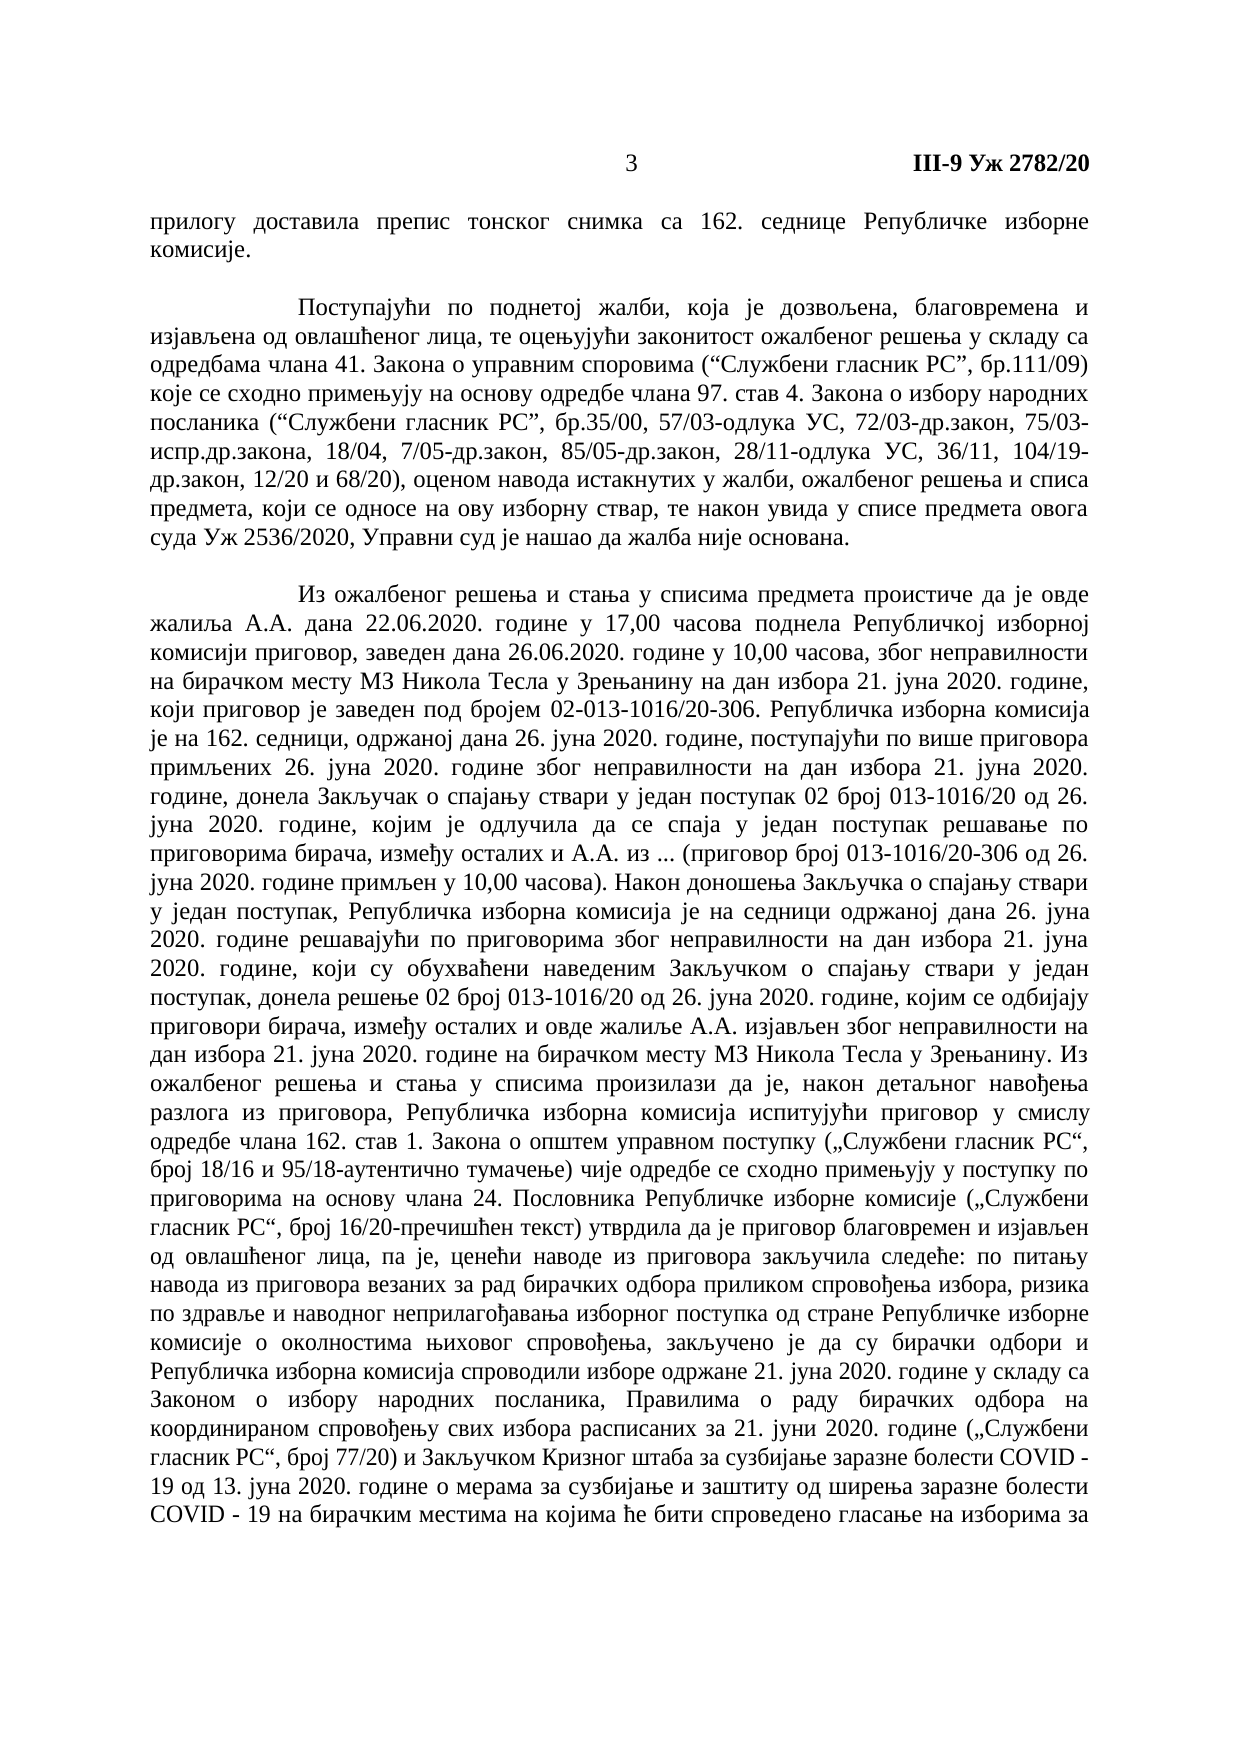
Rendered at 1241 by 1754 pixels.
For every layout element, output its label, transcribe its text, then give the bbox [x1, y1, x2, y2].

text Поступајући по поднетој жалби, која је дозвољена, благовремена и изјављена од овлашћеног лица, те оцењујући законитост ожалбеног решења у складу са одредбама члана 41. Закона о управним споровима (“Службени гласник РС”, бр.111/09) које се сходно примењују на основу одредбе члана 97. став 4. Закона о избору народних посланика (“Службени гласник РС”, бр.35/00, 57/03-одлука УС, 72/03-др.закон, 75/03-испр.др.закона, 18/04, 7/05-др.закон, 85/05-др.закон, 28/11-одлука УС, 36/11, 104/19-др.закон, 12/20 и 68/20), оценом навода истакнутих у жалби, ожалбеног решења и списа предмета, који се односе на ову изборну ствар, те након увида у списе предмета овога суда Уж 2536/2020, Управни суд је нашао да жалба није основана. [150, 292, 1090, 551]
text Из ожалбеног решења и стања у списима предмета проистиче да је овде жалиља A.A. дана 22.06.2020. године у 17,00 часова поднела Републичкој изборној комисији приговор, заведен дана 26.06.2020. године у 10,00 часова, због неправилности на бирачком месту МЗ Никола Тесла у Зрењанину на дан избора 21. јуна 2020. године, који приговор је заведен под бројем 02-013-1016/20-306. Републичка изборна комисија је на 162. седници, одржаној дана 26. јуна 2020. године, поступајући по више приговора примљених 26. јуна 2020. године због неправилности на дан избора 21. јуна 2020. године, донела Закључак о спајању ствари у један поступак 02 број 013-1016/20 од 26. јуна 2020. године, којим је одлучила да се спаја у један поступак решавање по приговорима бирача, између осталих и A.A. из ... (приговор број 013-1016/20-306 од 26. јуна 2020. године примљен у 10,00 часова). Након доношења Закључка о спајању ствари у један поступак, Републичка изборна комисија је на седници одржаној дана 26. јуна 2020. године решавајући по приговорима због неправилности на дан избора 21. јуна 2020. године, који су обухваћени наведеним Закључком о спајању ствари у један поступак, донела решење 02 број 013-1016/20 од 26. јуна 2020. године, којим се одбијају приговори бирача, између осталих и овде жалиље A.A. изјављен због неправилности на дан избора 21. јуна 2020. године на бирачком месту МЗ Никола Тесла у Зрењанину. Из ожалбеног решења и стања у списима произилази да је, након детаљног навођења разлога из приговора, Републичка изборна комисија испитујући приговор у смислу одредбе члана 162. став 1. Закона о општем управном поступку („Службени гласник РС“, број 18/16 и 95/18-аутентично тумачење) чије одредбе се сходно примењују у поступку по приговорима на основу члана 24. Пословника Републичке изборне комисије („Службени гласник РС“, број 16/20-пречишћен текст) утврдила да је приговор благовремен и изјављен од овлашћеног лица, па је, ценећи наводе из приговора закључила следеће: по питању навода из приговора везаних за рад бирачких одбора приликом спровођења избора, ризика по здравље и наводног неприлагођавања изборног поступка од стране Републичке изборне комисије о околностима њиховог спровођења, закључено је да су бирачки одбори и Републичка изборна комисија спроводили изборе одржане 21. јуна 2020. године у складу са Законом о избору народних посланика, Правилима о раду бирачких одбора на координираном спровођењу свих избора расписаних за 21. јуни 2020. године („Службени гласник РС“, број 77/20) и Закључком Кризног штаба за сузбијање заразне болести COVID - 19 од 13. јуна 2020. године о мерама за сузбијање и заштиту од ширења заразне болести COVID - 19 на бирачким местима на којима ће бити спроведено гласање на изборима за [150, 579, 1090, 1528]
text прилогу доставила препис тонског снимка са 162. седнице Републичке изборне комисије. [150, 206, 1090, 263]
